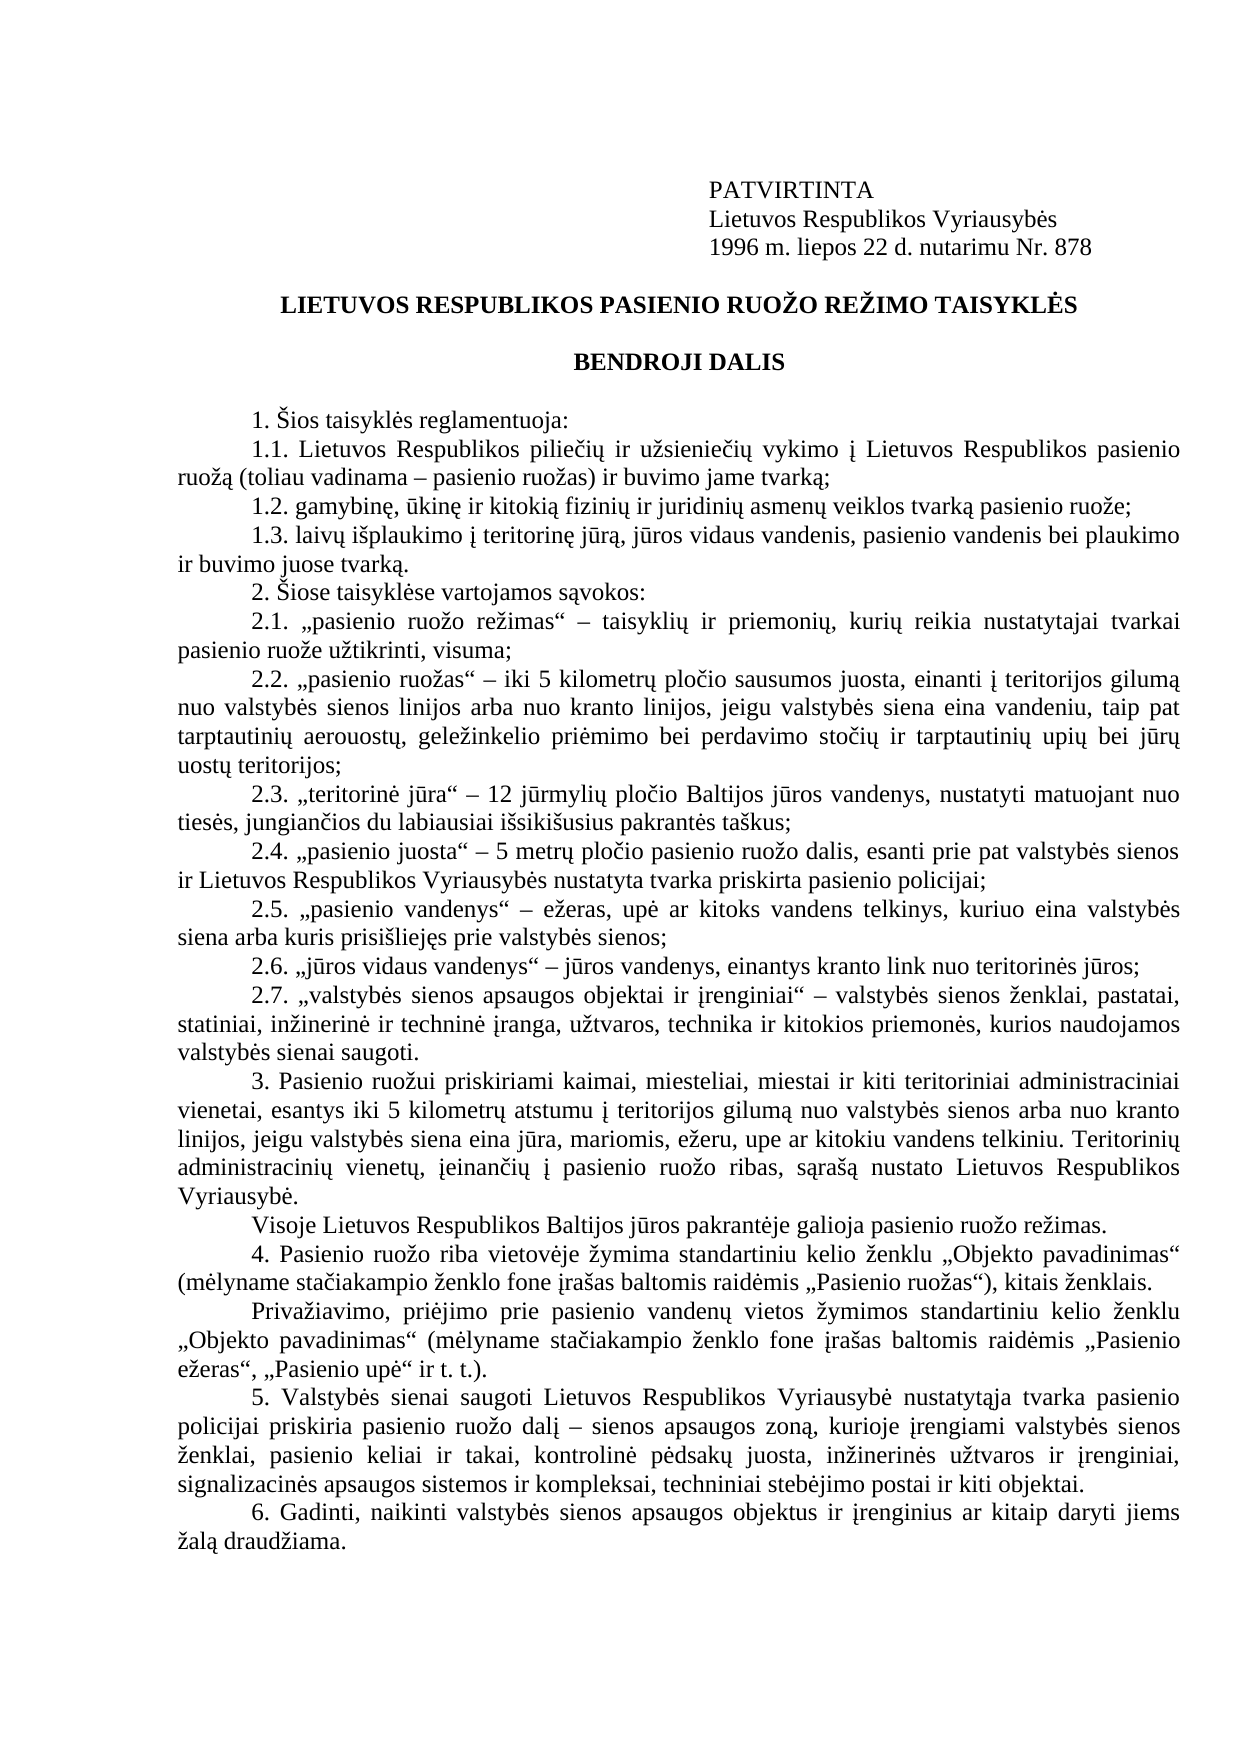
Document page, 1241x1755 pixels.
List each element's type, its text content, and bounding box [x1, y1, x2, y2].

text 4. Pasienio ruožo riba vietovėje žymima standartiniu kelio ženklu „Objekto pavadinimas“ (mėlyname stačiakampio ženklo fone įrašas baltomis raidėmis „Pasienio ruožas“), kitais ženklais. [177, 1239, 1181, 1296]
text Lietuvos Respublikos Vyriausybės [177, 204, 1181, 232]
text 2.3. „teritorinė jūra“ – 12 jūrmylių pločio Baltijos jūros vandenys, nustatyti matuojant nuo tiesės, jungiančios du labiausiai išsikišusius pakrantės taškus; [177, 779, 1181, 836]
text 2.5. „pasienio vandenys“ – ežeras, upė ar kitoks vandens telkinys, kuriuo eina valstybės siena arba kuris prisišliejęs prie valstybės sienos; [177, 894, 1181, 951]
text 2.6. „jūros vidaus vandenys“ – jūros vandenys, einantys kranto link nuo teritorinės jūros; [177, 951, 1181, 980]
text 1996 m. liepos 22 d. nutarimu Nr. 878 [177, 232, 1181, 261]
text 2.7. „valstybės sienos apsaugos objektai ir įrenginiai“ – valstybės sienos ženklai, pastatai, statiniai, inžinerinė ir techninė įranga, užtvaros, technika ir kitokios priemonės, kurios naudojamos valstybės sienai saugoti. [177, 980, 1181, 1066]
text 3. Pasienio ruožui priskiriami kaimai, miesteliai, miestai ir kiti teritoriniai administraciniai vienetai, esantys iki 5 kilometrų atstumu į teritorijos gilumą nuo valstybės sienos arba nuo kranto linijos, jeigu valstybės siena eina jūra, mariomis, ežeru, upe ar kitokiu vandens telkiniu. Teritorinių administracinių vienetų, įeinančių į pasienio ruožo ribas, sąrašą nustato Lietuvos Respublikos Vyriausybė. [177, 1066, 1181, 1210]
text 1.1. Lietuvos Respublikos piliečių ir užsieniečių vykimo į Lietuvos Respublikos pasienio ruožą (toliau vadinama – pasienio ruožas) ir buvimo jame tvarką; [177, 434, 1181, 491]
text 1.2. gamybinę, ūkinę ir kitokią fizinių ir juridinių asmenų veiklos tvarką pasienio ruože; [177, 491, 1181, 520]
text Privažiavimo, priėjimo prie pasienio vandenų vietos žymimos standartiniu kelio ženklu „Objekto pavadinimas“ (mėlyname stačiakampio ženklo fone įrašas baltomis raidėmis „Pasienio ežeras“, „Pasienio upė“ ir t. t.). [177, 1296, 1181, 1382]
text 2.2. „pasienio ruožas“ – iki 5 kilometrų pločio sausumos juosta, einanti į teritorijos gilumą nuo valstybės sienos linijos arba nuo kranto linijos, jeigu valstybės siena eina vandeniu, taip pat tarptautinių aerouostų, geležinkelio priėmimo bei perdavimo stočių ir tarptautinių upių bei jūrų uostų teritorijos; [177, 664, 1181, 779]
text 5. Valstybės sienai saugoti Lietuvos Respublikos Vyriausybė nustatytąja tvarka pasienio policijai priskiria pasienio ruožo dalį – sienos apsaugos zoną, kurioje įrengiami valstybės sienos ženklai, pasienio keliai ir takai, kontrolinė pėdsakų juosta, inžinerinės užtvaros ir įrenginiai, signalizacinės apsaugos sistemos ir kompleksai, techniniai stebėjimo postai ir kiti objektai. [177, 1382, 1181, 1497]
text 2.1. „pasienio ruožo režimas“ – taisyklių ir priemonių, kurių reikia nustatytajai tvarkai pasienio ruože užtikrinti, visuma; [177, 606, 1181, 664]
text Lietuvos Respublikos pasienio ruožo režimo taisyklės [177, 290, 1181, 319]
text 1.3. laivų išplaukimo į teritorinę jūrą, jūros vidaus vandenis, pasienio vandenis bei plaukimo ir buvimo juose tvarką. [177, 520, 1181, 577]
text 2. Šiose taisyklėse vartojamos sąvokos: [177, 577, 1181, 606]
text PATVIRTINTA [177, 175, 1181, 204]
text Visoje Lietuvos Respublikos Baltijos jūros pakrantėje galioja pasienio ruožo režimas. [177, 1210, 1181, 1239]
text 1. Šios taisyklės reglamentuoja: [177, 405, 1181, 434]
text Bendroji dalis [177, 347, 1181, 376]
text 6. Gadinti, naikinti valstybės sienos apsaugos objektus ir įrenginius ar kitaip daryti jiems žalą draudžiama. [177, 1497, 1181, 1555]
text 2.4. „pasienio juosta“ – 5 metrų pločio pasienio ruožo dalis, esanti prie pat valstybės sienos ir Lietuvos Respublikos Vyriausybės nustatyta tvarka priskirta pasienio policijai; [177, 836, 1181, 894]
